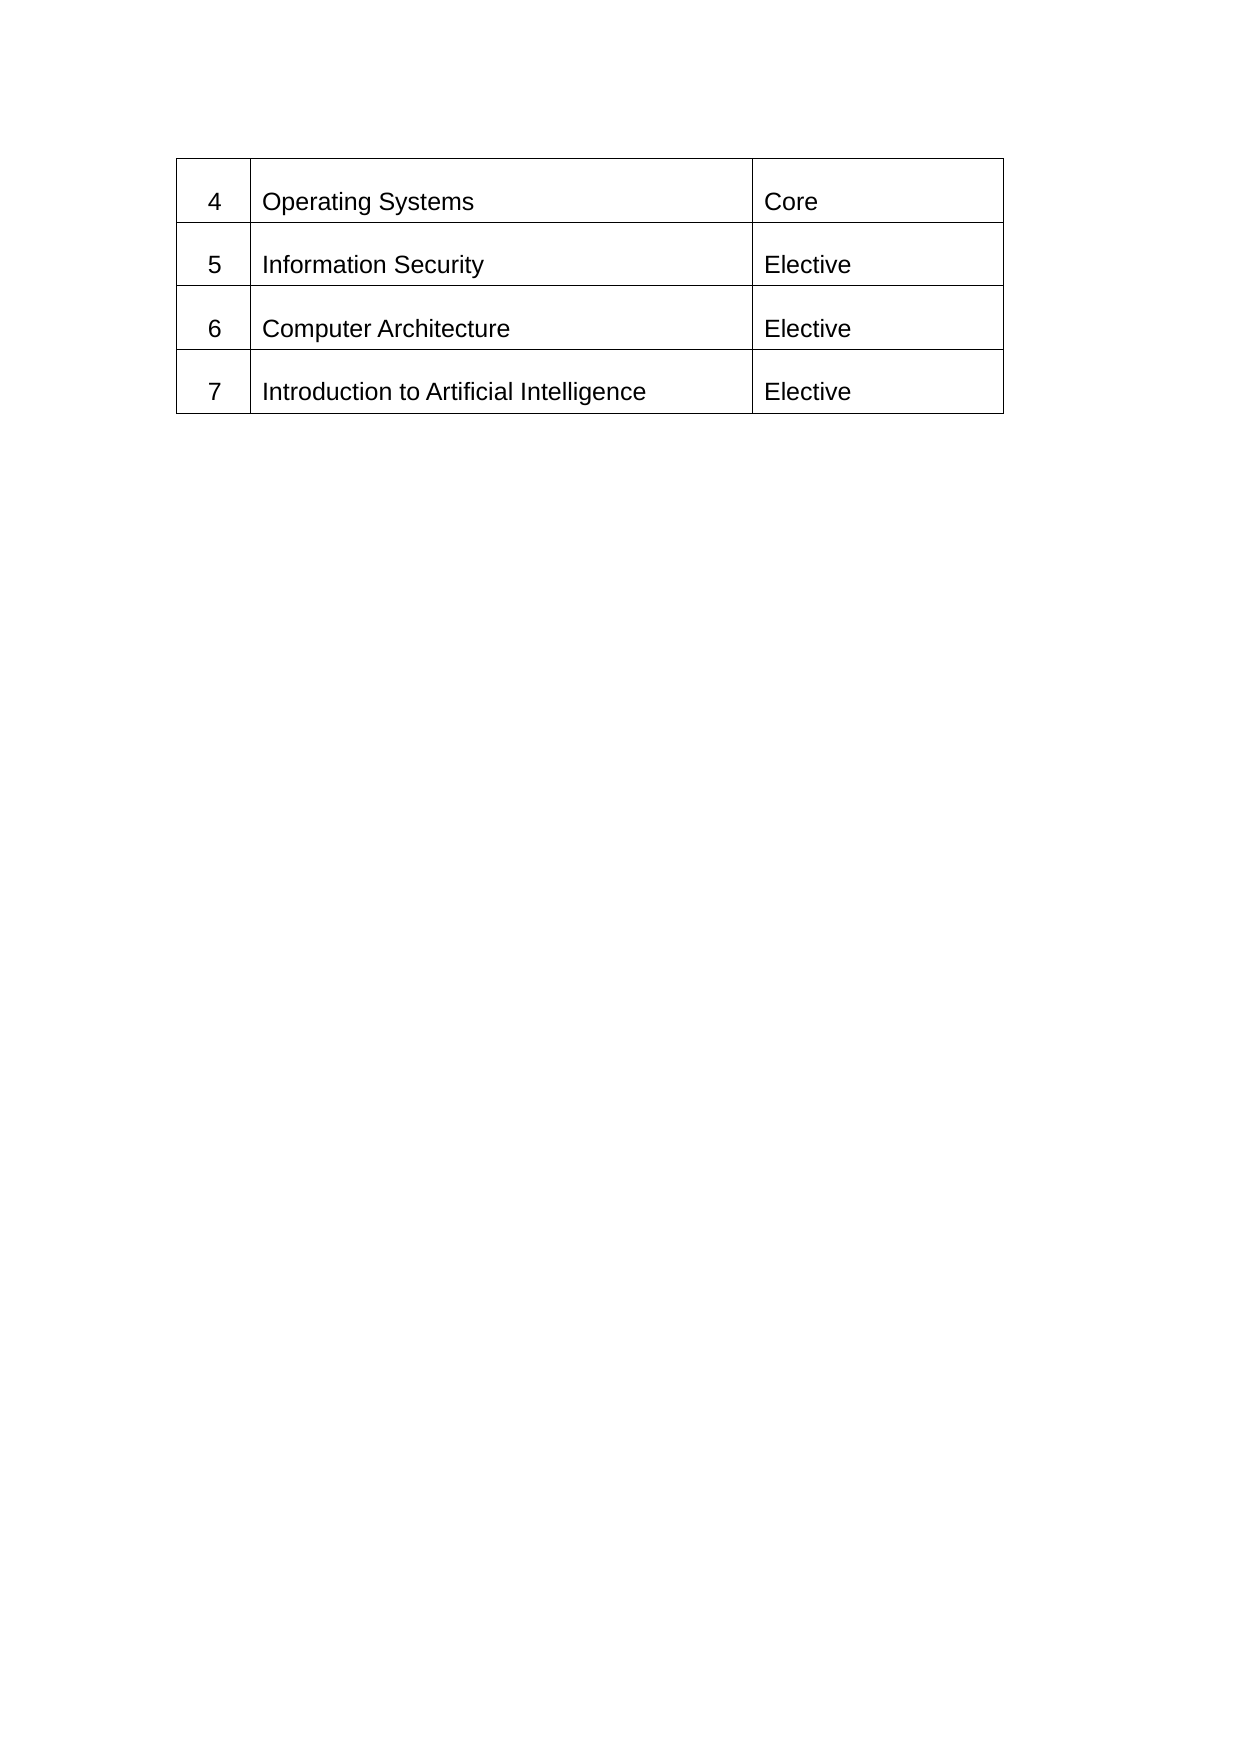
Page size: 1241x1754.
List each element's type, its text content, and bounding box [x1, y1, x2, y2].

table_cell Information Security [251, 223, 752, 285]
table_cell Elective [753, 223, 1003, 285]
table_cell 5 [177, 223, 250, 285]
table_cell 6 [177, 286, 250, 349]
table_cell Computer Architecture [251, 286, 752, 349]
table_cell Core [753, 159, 1003, 222]
table_cell Operating Systems [251, 159, 752, 222]
table_cell 7 [177, 350, 250, 412]
table_cell 4 [177, 159, 250, 222]
table_cell Elective [753, 286, 1003, 349]
table_cell Elective [753, 350, 1003, 412]
table_cell Introduction to Artificial Intelligence [251, 350, 752, 412]
